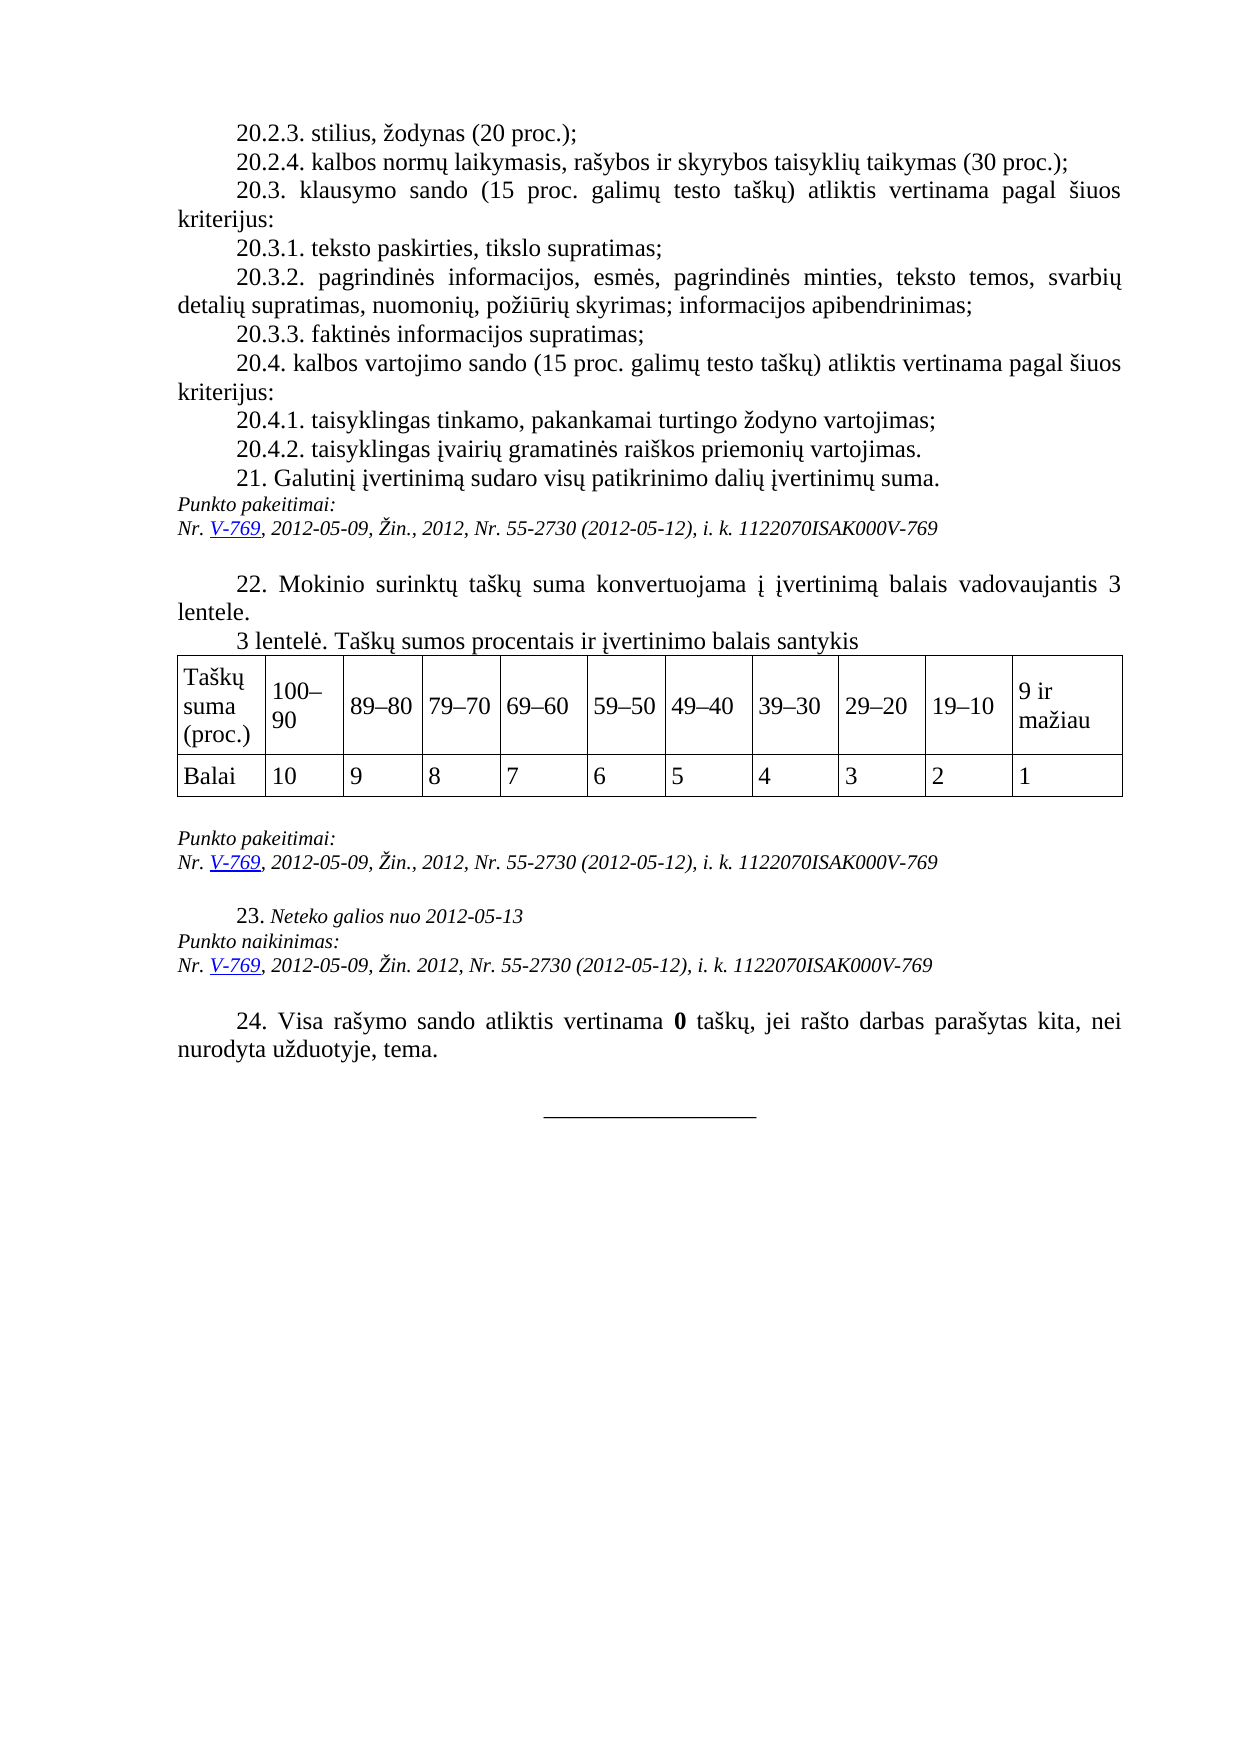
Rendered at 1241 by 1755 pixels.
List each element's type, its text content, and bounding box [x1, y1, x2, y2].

text Nr. V-769, 2012-05-09, Žin., 2012, Nr. 55-2730 (2012-05-12), i. k. 1122070ISAK000V-769 [177, 850, 1122, 874]
table_header 69–60 [501, 656, 587, 754]
text Nr. V-769, 2012-05-09, Žin., 2012, Nr. 55-2730 (2012-05-12), i. k. 1122070ISAK000V-769 [177, 516, 1122, 540]
table_header 29–20 [839, 656, 925, 754]
text 20.2.4. kalbos normų laikymasis, rašybos ir skyrybos taisyklių taikymas (30 proc.); [177, 147, 1122, 176]
table_header 9 ir mažiau [1013, 656, 1122, 754]
text 20.3. klausymo sando (15 proc. galimų testo taškų) atliktis vertinama pagal šiuos kriterijus: [177, 176, 1122, 233]
table_cell Balai [178, 755, 265, 796]
table_header Taškų suma (proc.) [178, 656, 265, 754]
table_cell 7 [501, 755, 587, 796]
text Punkto naikinimas: [177, 929, 1122, 953]
table_cell 6 [588, 755, 665, 796]
text 22. Mokinio surinktų taškų suma konvertuojama į įvertinimą balais vadovaujantis 3 lentele. [177, 569, 1122, 626]
text 21. Galutinį įvertinimą sudaro visų patikrinimo dalių įvertinimų suma. [177, 463, 1122, 492]
text 20.3.1. teksto paskirties, tikslo supratimas; [177, 233, 1122, 262]
text Punkto pakeitimai: [177, 826, 1122, 850]
text 23. Neteko galios nuo 2012-05-13 [177, 902, 1122, 929]
text Nr. V-769, 2012-05-09, Žin. 2012, Nr. 55-2730 (2012-05-12), i. k. 1122070ISAK000V-769 [177, 953, 1122, 977]
table_cell 3 [839, 755, 925, 796]
text 20.4.1. taisyklingas tinkamo, pakankamai turtingo žodyno vartojimas; [177, 406, 1122, 434]
text 24. Visa rašymo sando atliktis vertinama 0 taškų, jei rašto darbas parašytas kita, nei nurodyta užduotyje, tema. [177, 1006, 1122, 1063]
table_header 89–80 [344, 656, 422, 754]
text 20.4.2. taisyklingas įvairių gramatinės raiškos priemonių vartojimas. [177, 434, 1122, 463]
text 20.4. kalbos vartojimo sando (15 proc. galimų testo taškų) atliktis vertinama pagal šiuos kriterijus: [177, 348, 1122, 406]
table_cell 4 [753, 755, 838, 796]
table_header 100–90 [266, 656, 343, 754]
table_header 39–30 [753, 656, 838, 754]
table_cell 9 [344, 755, 422, 796]
text Punkto pakeitimai: [177, 492, 1122, 516]
table_header 19–10 [926, 656, 1012, 754]
text _________________ [177, 1092, 1122, 1121]
table_header 49–40 [666, 656, 752, 754]
text 20.3.3. faktinės informacijos supratimas; [177, 319, 1122, 348]
table_header 59–50 [588, 656, 665, 754]
table_header 79–70 [423, 656, 500, 754]
text 20.2.3. stilius, žodynas (20 proc.); [177, 118, 1122, 147]
table_cell 8 [423, 755, 500, 796]
text 3 lentelė. Taškų sumos procentais ir įvertinimo balais santykis [177, 626, 1122, 655]
text 20.3.2. pagrindinės informacijos, esmės, pagrindinės minties, teksto temos, svarbių detalių supratimas, nuomonių, požiūrių skyrimas; informacijos apibendrinimas; [177, 262, 1122, 319]
table_cell 5 [666, 755, 752, 796]
table_cell 10 [266, 755, 343, 796]
table_cell 1 [1013, 755, 1122, 796]
table_cell 2 [926, 755, 1012, 796]
